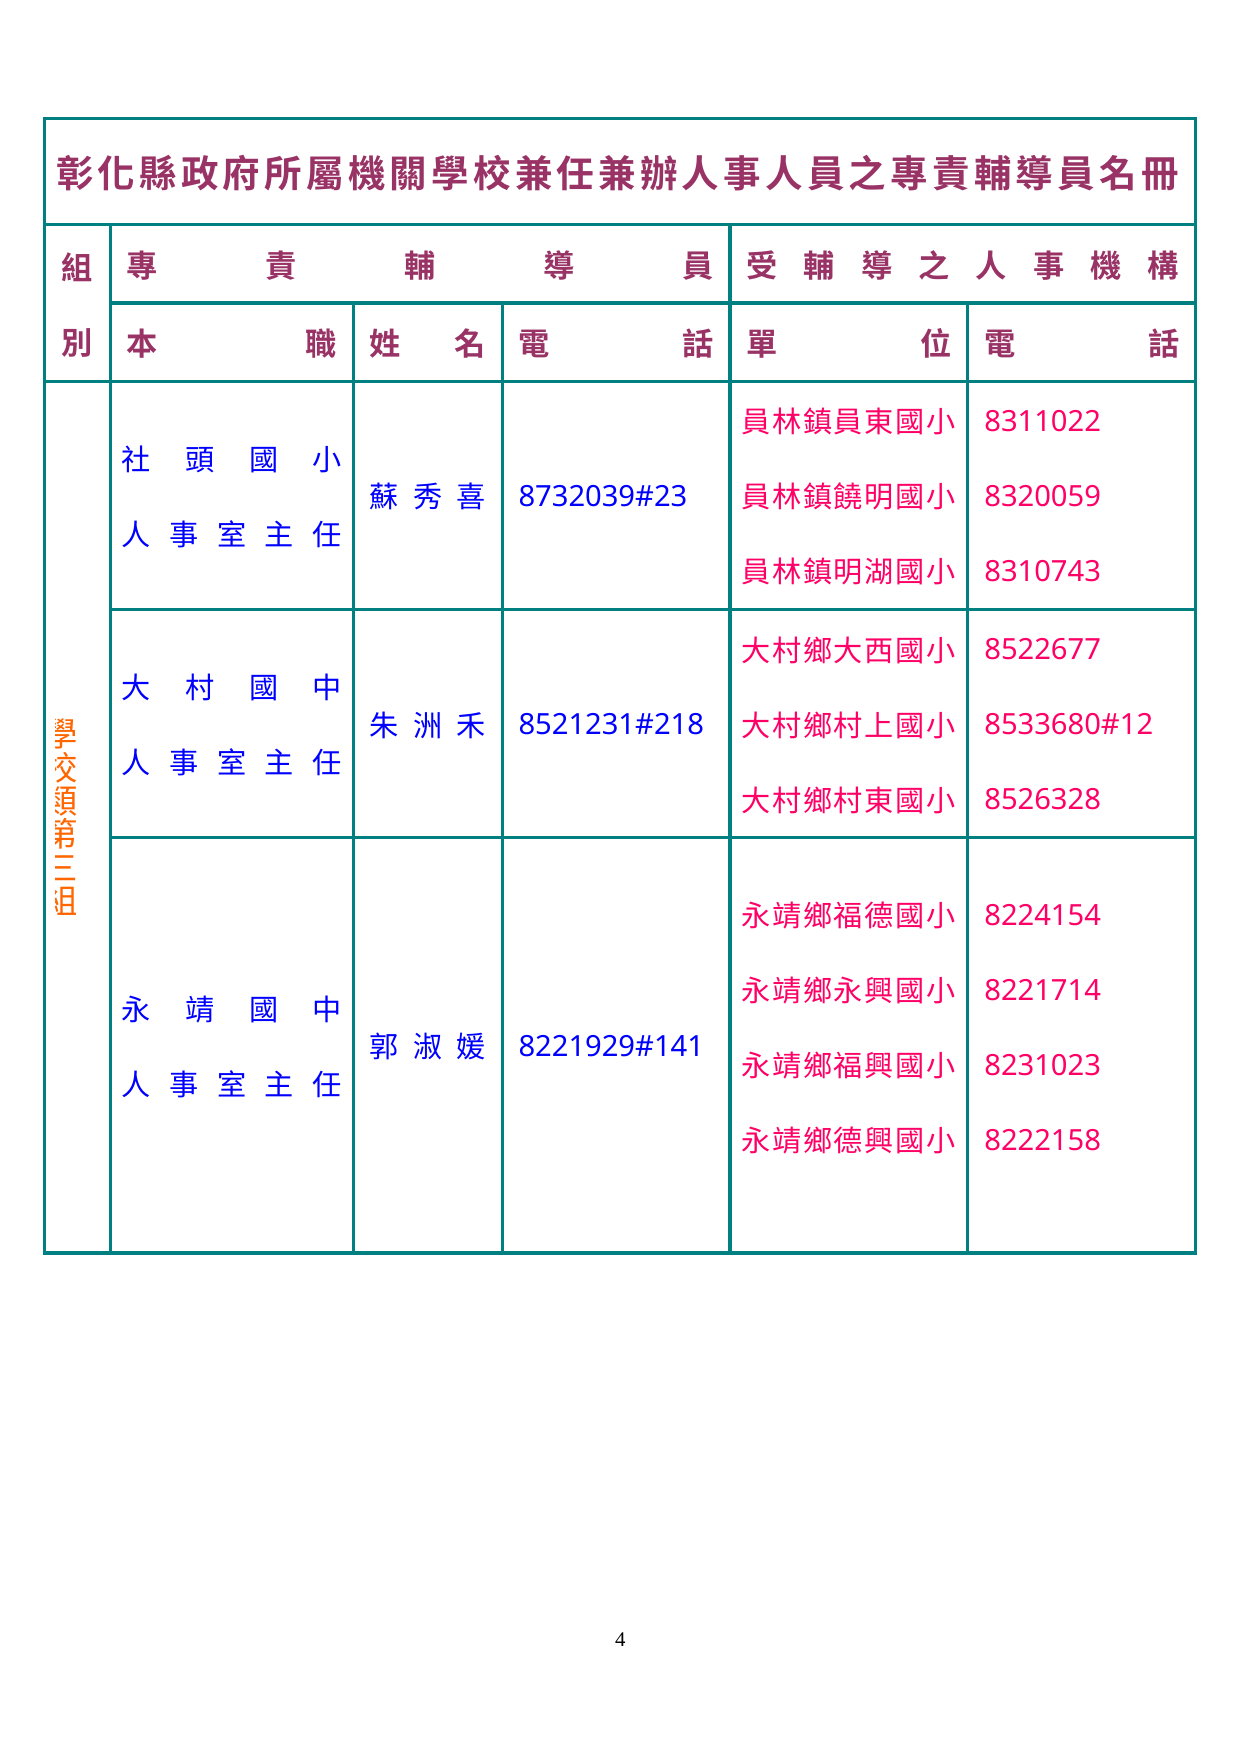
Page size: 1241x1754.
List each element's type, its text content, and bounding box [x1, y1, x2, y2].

table_cell 8521231#218 [504, 611, 728, 836]
table_cell 朱洲禾 [355, 611, 501, 836]
table_cell 本職 [112, 305, 352, 379]
table_cell 8732039#23 [504, 383, 728, 608]
table_header 彰化縣政府所屬機關學校兼任兼辦人事人員之專責輔導員名冊 [46, 120, 1194, 223]
table_cell 大村鄉大西國小 大村鄉村上國小 大村鄉村東國小 [732, 611, 966, 836]
table_cell 單位 [732, 305, 966, 379]
table_cell 組別 [46, 226, 109, 379]
table_cell 8522677 8533680#12 8526328 [969, 611, 1194, 836]
table_cell 郭淑媛 [355, 839, 501, 1251]
table_cell 社頭國小 人事室主任 [112, 383, 352, 608]
table_cell 專責輔導員 [112, 226, 728, 301]
table_cell 永靖國中 人事室主任 [112, 839, 352, 1251]
table_cell 大村國中 人事室主任 [112, 611, 352, 836]
table_cell 電話 [969, 305, 1194, 379]
table_cell 電話 [504, 305, 728, 379]
table_cell 8221929#141 [504, 839, 728, 1251]
table_cell 蘇秀喜 [355, 383, 501, 608]
table_cell 員林鎮員東國小 員林鎮饒明國小 員林鎮明湖國小 [732, 383, 966, 608]
table_cell 永靖鄉福德國小 永靖鄉永興國小 永靖鄉福興國小 永靖鄉德興國小 [732, 839, 966, 1251]
table_cell 姓名 [355, 305, 501, 379]
table_cell 8311022 8320059 8310743 [969, 383, 1194, 608]
table_cell 學校類第三組 [46, 383, 109, 1251]
table_cell 8224154 8221714 8231023 8222158 [969, 839, 1194, 1251]
table_cell 受輔導之人事機構 [732, 226, 1194, 301]
